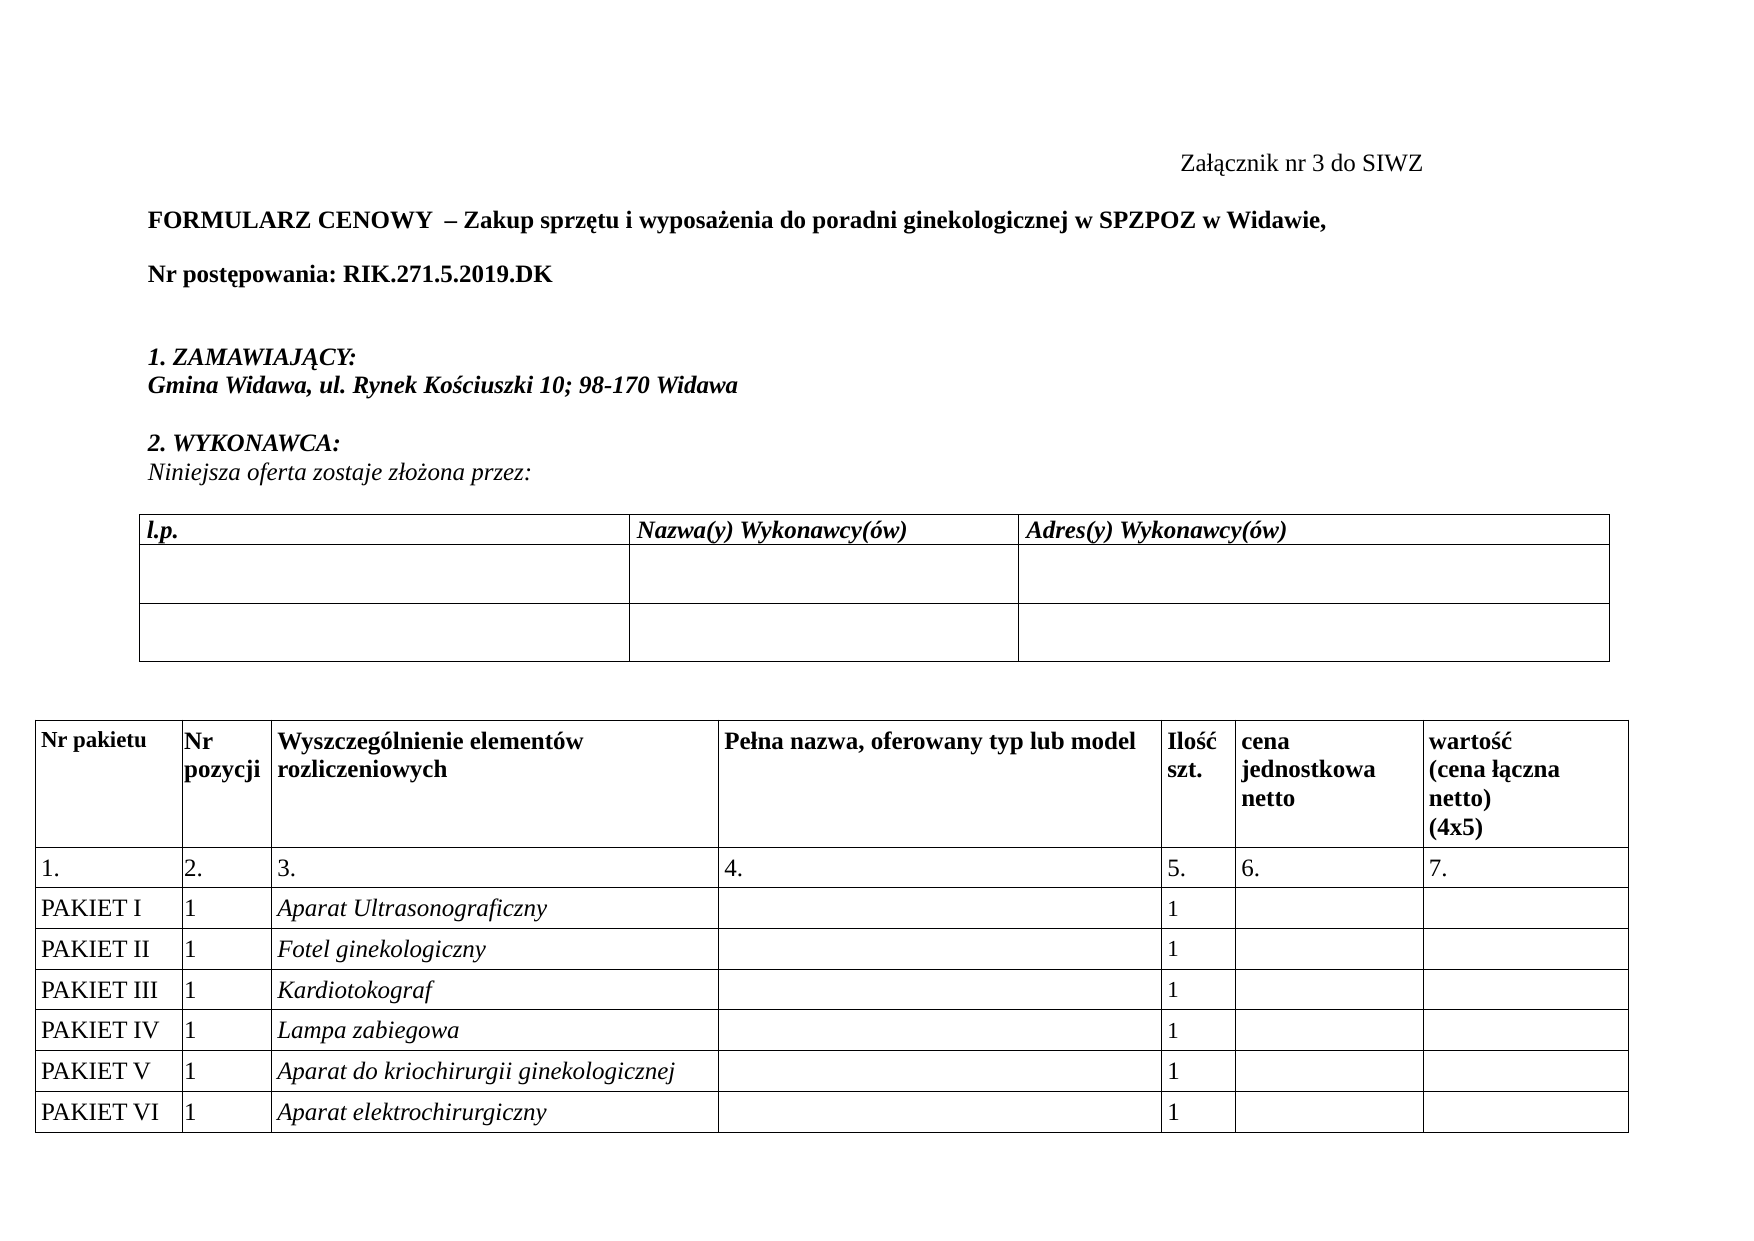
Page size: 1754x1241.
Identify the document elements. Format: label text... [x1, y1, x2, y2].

table_cell 3. [272, 848, 718, 887]
table_cell [719, 1051, 1161, 1091]
table_cell 1 [1162, 929, 1235, 969]
table_header Adres(y) Wykonawcy(ów) [1019, 515, 1609, 544]
table_cell [1424, 1010, 1628, 1050]
table_cell [1424, 929, 1628, 969]
table_header cena jednostkowa netto [1236, 721, 1423, 846]
table_cell 6. [1236, 848, 1423, 887]
table_header Nazwa(y) Wykonawcy(ów) [630, 515, 1018, 544]
table_cell 1 [183, 888, 271, 928]
table_cell [630, 604, 1018, 661]
table_cell [719, 1092, 1161, 1132]
table_cell PAKIET I [36, 888, 182, 928]
table_cell [719, 970, 1161, 1009]
table_cell 2. [183, 848, 271, 887]
table_cell [1424, 970, 1628, 1009]
table_cell 1 [1162, 1051, 1235, 1091]
text Nr postępowania: RIK.271.5.2019.DK [148, 259, 1606, 288]
table_cell 1 [1162, 970, 1235, 1009]
table_cell 7. [1424, 848, 1628, 887]
table_cell [630, 545, 1018, 602]
table_cell 1 [1162, 888, 1235, 928]
table_cell [719, 888, 1161, 928]
table_header wartość (cena łączna netto) (4x5) [1424, 721, 1628, 846]
table_header Nr pozycji [183, 721, 271, 846]
text Załącznik nr 3 do SIWZ [1106, 148, 1606, 176]
table_cell 1 [1162, 1092, 1235, 1132]
table_cell Fotel ginekologiczny [272, 929, 718, 969]
table_cell [1019, 604, 1609, 661]
table_cell [1424, 1051, 1628, 1091]
table_cell [719, 929, 1161, 969]
table_cell [1236, 929, 1423, 969]
text 1. ZAMAWIAJĄCY: [148, 342, 1606, 370]
table_header Nr pakietu [36, 721, 182, 846]
text Gmina Widawa, ul. Rynek Kościuszki 10; 98-170 Widawa [148, 370, 1606, 399]
table_cell 1 [183, 1010, 271, 1050]
table_cell [1236, 888, 1423, 928]
table_cell PAKIET III [36, 970, 182, 1009]
text Niniejsza oferta zostaje złożona przez: [148, 457, 1606, 485]
table_cell Aparat elektrochirurgiczny [272, 1092, 718, 1132]
text FORMULARZ CENOWY – Zakup sprzętu i wyposażenia do poradni ginekologicznej w SPZPOZ w Widawie, [148, 205, 1606, 234]
table_cell 5. [1162, 848, 1235, 887]
table_header Ilość szt. [1162, 721, 1235, 846]
table_cell [1236, 1010, 1423, 1050]
table_cell PAKIET II [36, 929, 182, 969]
table_cell [719, 1010, 1161, 1050]
table_cell [140, 604, 629, 661]
table_header l.p. [140, 515, 629, 544]
table_cell Lampa zabiegowa [272, 1010, 718, 1050]
table_cell [1236, 1092, 1423, 1132]
table_cell 1 [1162, 1010, 1235, 1050]
table_cell PAKIET IV [36, 1010, 182, 1050]
table_cell [1236, 970, 1423, 1009]
table_cell [1236, 1051, 1423, 1091]
table_cell PAKIET VI [36, 1092, 182, 1132]
table_cell [1424, 1092, 1628, 1132]
table_cell 1 [183, 970, 271, 1009]
table_cell PAKIET V [36, 1051, 182, 1091]
table_cell Aparat do kriochirurgii ginekologicznej [272, 1051, 718, 1091]
table_cell [1424, 888, 1628, 928]
table_header Pełna nazwa, oferowany typ lub model [719, 721, 1161, 846]
table_cell Aparat Ultrasonograficzny [272, 888, 718, 928]
table_cell 1. [36, 848, 182, 887]
text 2. WYKONAWCA: [148, 428, 1606, 457]
table_cell Kardiotokograf [272, 970, 718, 1009]
table_cell 1 [183, 1051, 271, 1091]
table_header Wyszczególnienie elementów rozliczeniowych [272, 721, 718, 846]
table_cell 1 [183, 929, 271, 969]
table_cell [140, 545, 629, 602]
table_cell 1 [183, 1092, 271, 1132]
table_cell 4. [719, 848, 1161, 887]
table_cell [1019, 545, 1609, 602]
